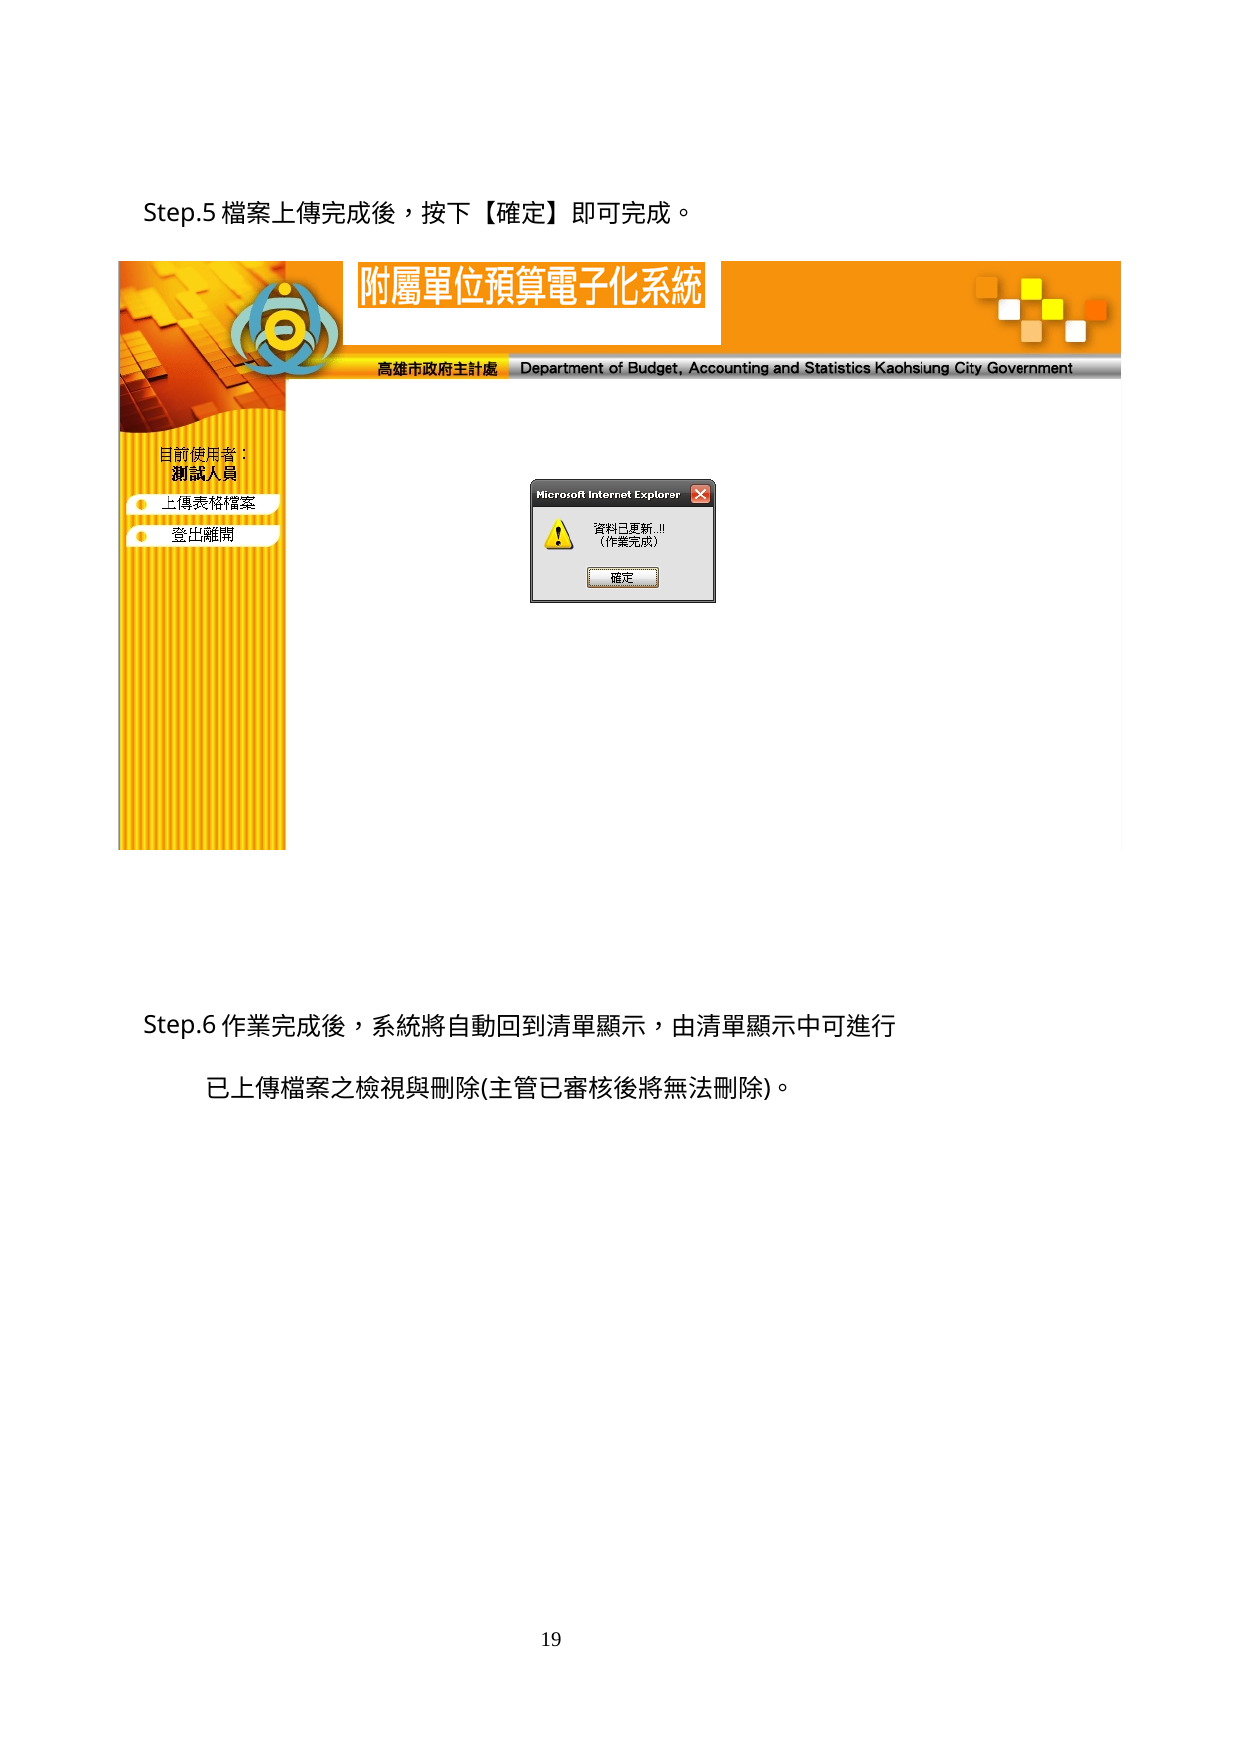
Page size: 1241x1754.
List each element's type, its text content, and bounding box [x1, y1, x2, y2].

text Step.6作業完成後，系統將自動回到清單顯示，由清單顯示中可進行 已上傳檔案之檢視與刪除(主管已審核後將無法刪除)。 [143, 983, 1122, 1108]
text Step.5檔案上傳完成後，按下【確定】即可完成。 [143, 170, 1122, 233]
